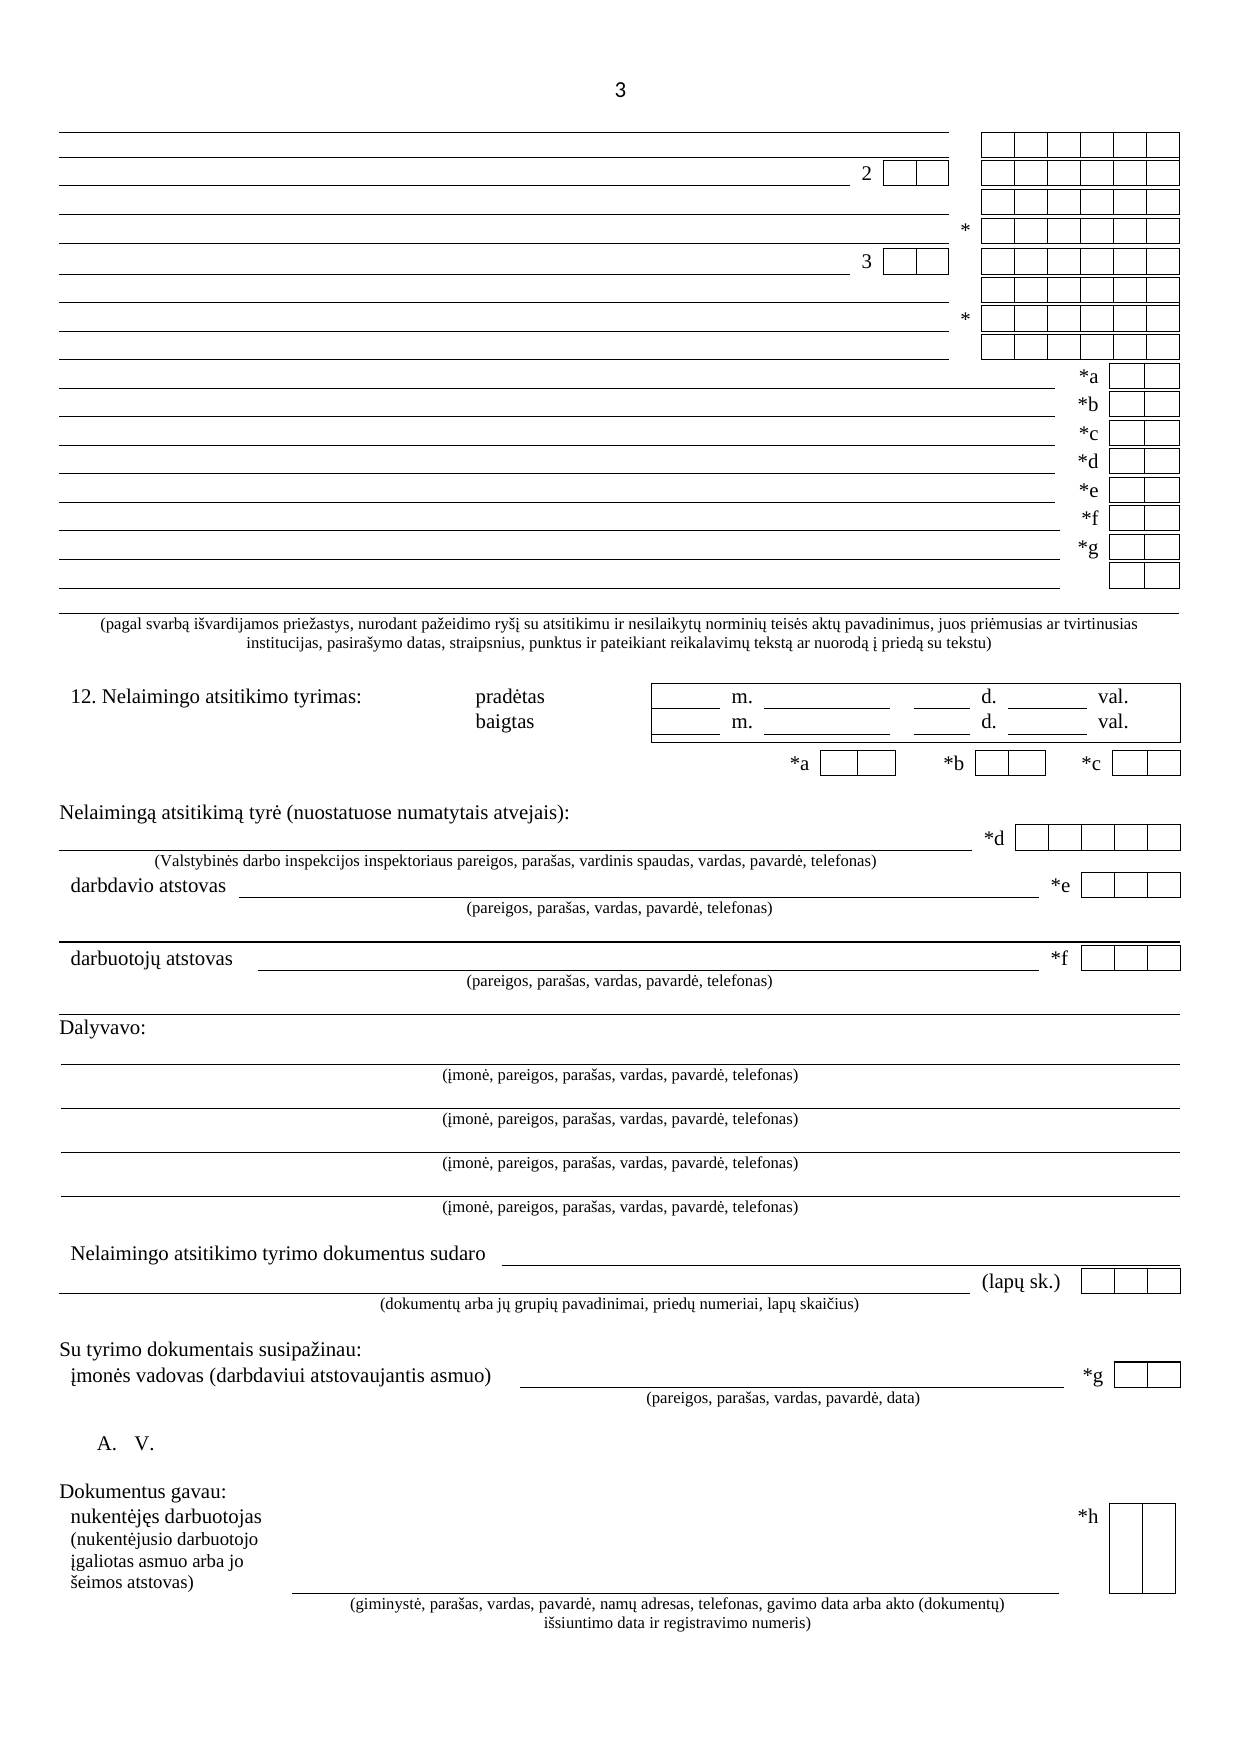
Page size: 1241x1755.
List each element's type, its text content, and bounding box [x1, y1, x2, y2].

table_cell *f [1060, 505, 1109, 530]
table_header [1115, 825, 1147, 849]
table_cell 3 [850, 248, 883, 273]
table_cell [1147, 219, 1179, 242]
table_cell *c [1055, 420, 1109, 445]
table_header [389, 683, 464, 708]
table_header Nelaimingo atsitikimo tyrimo dokumentus sudaro [59, 1241, 502, 1264]
table_header [61, 1039, 1179, 1063]
table_header val. [1087, 684, 1180, 708]
table_cell [1081, 161, 1113, 185]
table_cell [890, 708, 914, 733]
table_header [59, 363, 1055, 388]
table_cell [1015, 161, 1047, 185]
table_cell [884, 249, 916, 273]
table_cell [982, 306, 1014, 331]
table_cell [1015, 133, 1047, 157]
table_cell (giminystė, parašas, vardas, pavardė, namų adresas, telefonas, gavimo data arba akto (dokumentų) išsiuntimo data ir registravimo numeris) [59, 1593, 1240, 1632]
table_cell [1015, 249, 1047, 273]
table_cell *d [1055, 448, 1109, 473]
table_cell [59, 505, 1059, 530]
table_header [1049, 825, 1081, 849]
table_header [59, 750, 778, 775]
table_header [292, 1503, 1059, 1593]
table_cell [59, 562, 1059, 587]
table_cell (pareigos, parašas, vardas, pavardė, data) [59, 1387, 1180, 1407]
table_cell [652, 734, 1180, 742]
table_cell [1110, 535, 1144, 559]
table_cell [1147, 133, 1179, 157]
table_cell [949, 334, 981, 359]
table_cell [949, 248, 981, 273]
table_header [1016, 825, 1048, 849]
table_header m. [720, 684, 764, 708]
table_header [914, 684, 970, 708]
table_cell [59, 734, 389, 742]
table_cell (Valstybinės darbo inspekcijos inspektoriaus pareigos, parašas, vardinis spaudas, vardas, pavardė, telefonas) [59, 851, 972, 870]
table_cell [1081, 306, 1113, 331]
table_cell [59, 420, 1055, 445]
table_cell [949, 277, 981, 302]
table_cell [652, 709, 720, 733]
table_header [1113, 751, 1147, 775]
table_cell [884, 161, 916, 185]
table_header [1143, 1504, 1175, 1593]
table_cell [1048, 161, 1080, 185]
table_header *h [1059, 1503, 1109, 1593]
table_cell [1147, 161, 1179, 185]
table_cell [1082, 1269, 1114, 1293]
text Dalyvavo: [59, 1015, 1181, 1039]
table_cell [1114, 161, 1146, 185]
table_cell [59, 534, 1059, 559]
table_cell [1081, 249, 1113, 273]
table_cell (įmonė, pareigos, parašas, vardas, pavardė, telefonas) [61, 1109, 1179, 1128]
table_header [1148, 1363, 1180, 1387]
table_header [1115, 1363, 1147, 1387]
table_cell * [949, 218, 981, 242]
text Dokumentus gavau: [59, 1479, 1181, 1503]
table_cell *g [1060, 534, 1109, 559]
table_cell * [949, 305, 981, 331]
table_header [520, 1361, 1064, 1387]
table_cell (įmonė, pareigos, parašas, vardas, pavardė, telefonas) [61, 1065, 1179, 1084]
table_header [1082, 825, 1114, 849]
table_cell [59, 918, 1180, 941]
table_cell [1081, 335, 1113, 359]
table_header *a [1055, 363, 1109, 388]
table_cell [982, 161, 1014, 185]
table_cell [59, 473, 1179, 477]
table_cell [982, 249, 1014, 273]
table_cell [949, 132, 981, 157]
table_cell d. [970, 708, 1008, 733]
table_header [1082, 946, 1114, 970]
table_cell [1147, 335, 1179, 359]
table_cell [1147, 278, 1179, 302]
table_cell [1145, 421, 1179, 445]
table_cell [1145, 563, 1179, 587]
table_cell [59, 334, 949, 359]
table_cell [949, 189, 981, 214]
table_cell [59, 185, 1179, 189]
table_header darbuotojų atstovas [59, 945, 258, 970]
table_cell [577, 708, 651, 733]
table_cell [59, 189, 949, 214]
table_header [976, 751, 1008, 775]
table_header [1148, 825, 1180, 849]
table_cell [1110, 421, 1144, 445]
table_header įmonės vadovas (darbdaviui atstovaujantis asmuo) [59, 1361, 520, 1387]
table_cell [1110, 392, 1144, 416]
text Su tyrimo dokumentais susipažinau: [59, 1337, 1181, 1361]
table_cell [1145, 535, 1179, 559]
table_cell [1015, 278, 1047, 302]
table_cell [1048, 219, 1080, 242]
table_cell [59, 160, 850, 185]
table_header *a [778, 750, 820, 775]
table_cell [1015, 190, 1047, 214]
table_cell [982, 190, 1014, 214]
table_cell [389, 708, 464, 733]
table_header [1082, 873, 1114, 897]
table_cell [1147, 306, 1179, 331]
table_header [1110, 364, 1144, 388]
table_header [1148, 873, 1180, 897]
table_header nukentėjęs darbuotojas (nukentėjusio darbuotojo įgaliotas asmuo arba jo šeimos atstovas) [59, 1503, 292, 1593]
table_header d. [970, 684, 1008, 708]
table_header [821, 751, 857, 775]
table_header [502, 1241, 1180, 1264]
table_cell [59, 277, 949, 302]
table_cell [1110, 449, 1144, 473]
table_cell [1114, 219, 1146, 242]
table_header [890, 684, 914, 708]
table_header [1115, 873, 1147, 897]
table_cell [1114, 133, 1146, 157]
table_cell val. [1087, 708, 1180, 733]
table_cell [389, 734, 464, 742]
table_cell [1115, 1269, 1147, 1293]
table_cell m. [720, 708, 764, 733]
table_cell (įmonė, pareigos, parašas, vardas, pavardė, telefonas) [61, 1197, 1179, 1216]
table_header [1009, 751, 1045, 775]
table_cell [917, 161, 948, 185]
table_cell [61, 1172, 1179, 1196]
table_cell [982, 219, 1014, 242]
table_cell [59, 1268, 970, 1293]
table_cell 2 [850, 160, 883, 185]
table_cell [1145, 392, 1179, 416]
table_cell [59, 448, 1055, 473]
table_cell [1048, 190, 1080, 214]
table_cell baigtas [464, 708, 577, 733]
table_cell [1114, 190, 1146, 214]
table_cell [464, 734, 577, 742]
table_cell [982, 335, 1014, 359]
table_cell [577, 734, 651, 742]
table_header *e [1039, 872, 1081, 897]
table_header *c [1046, 750, 1112, 775]
table_cell [59, 218, 949, 242]
table_header [1145, 364, 1179, 388]
table_cell [1048, 335, 1080, 359]
table_cell [1015, 335, 1047, 359]
table_cell [1114, 335, 1146, 359]
text Nelaimingą atsitikimą tyrė (nuostatuose numatytais atvejais): [59, 800, 1181, 824]
table_header [239, 872, 1039, 897]
table_header [1148, 946, 1180, 970]
table_header [1110, 1504, 1142, 1593]
table_cell [914, 709, 970, 733]
table_header *b [896, 750, 975, 775]
table_cell [59, 391, 1055, 416]
table_cell [1110, 563, 1144, 587]
table_cell [1081, 133, 1113, 157]
table_header [1176, 1503, 1240, 1593]
table_header [1115, 946, 1147, 970]
table_cell [59, 248, 850, 273]
table_cell [1148, 1269, 1180, 1293]
table_cell [1114, 249, 1146, 273]
table_cell [982, 278, 1014, 302]
table_header [1008, 684, 1087, 708]
table_cell [982, 133, 1014, 157]
table_cell [59, 305, 949, 331]
table_cell [59, 708, 389, 733]
table_cell [59, 530, 1179, 534]
table_cell [1060, 562, 1109, 587]
table_cell [1110, 506, 1144, 530]
table_cell [1015, 306, 1047, 331]
table_cell (pareigos, parašas, vardas, pavardė, telefonas) [59, 897, 1180, 917]
table_cell (lapų sk.) [970, 1268, 1081, 1293]
table_header [764, 684, 889, 708]
table_cell [1114, 278, 1146, 302]
table_cell [1145, 506, 1179, 530]
table_cell [1145, 449, 1179, 473]
table_cell (dokumentų arba jų grupių pavadinimai, priedų numeriai, lapų skaičius) [59, 1293, 1180, 1313]
table_cell [1081, 219, 1113, 242]
table_cell [61, 1128, 1179, 1152]
table_cell [1048, 133, 1080, 157]
table_header [258, 945, 1039, 970]
table_header *d [972, 824, 1015, 849]
table_cell [1048, 306, 1080, 331]
table_header [1148, 751, 1180, 775]
table_cell [1048, 278, 1080, 302]
table_cell [1081, 190, 1113, 214]
table_header darbdavio atstovas [59, 872, 239, 897]
table_cell [764, 709, 889, 733]
table_header *g [1064, 1361, 1114, 1387]
table_cell [1147, 190, 1179, 214]
table_header *f [1039, 945, 1081, 970]
table_header [858, 751, 895, 775]
table_cell [1114, 306, 1146, 331]
table_header [59, 824, 972, 849]
table_cell [59, 477, 1055, 502]
table_cell [917, 249, 948, 273]
table_cell [1110, 478, 1144, 502]
table_cell [1008, 709, 1087, 733]
table_cell [949, 160, 981, 185]
table_cell (pareigos, parašas, vardas, pavardė, telefonas) [59, 970, 1180, 990]
table_cell [61, 1084, 1179, 1108]
table_cell [1081, 278, 1113, 302]
table_cell [1048, 249, 1080, 273]
table_cell (įmonė, pareigos, parašas, vardas, pavardė, telefonas) [61, 1153, 1179, 1172]
table_header [652, 684, 720, 708]
table_cell *b [1055, 391, 1109, 416]
table_cell [1015, 219, 1047, 242]
table_header pradėtas [464, 683, 577, 708]
table_cell [59, 133, 949, 157]
table_cell [59, 990, 1180, 1014]
table_cell [1145, 478, 1179, 502]
text A. V. [97, 1431, 1181, 1455]
table_header 12. Nelaimingo atsitikimo tyrimas: [59, 683, 389, 708]
table_cell *e [1055, 477, 1109, 502]
table_cell [1147, 249, 1179, 273]
table_cell [972, 850, 1180, 870]
table_cell [59, 588, 1179, 612]
table_header [577, 683, 651, 708]
table_cell (pagal svarbą išvardijamos priežastys, nurodant pažeidimo ryšį su atsitikimu ir nesilaikytų norminių teisės aktų pavadinimus, juos priėmusias ar tvirtinusias institucijas, pasirašymo datas, straipsnius, punktus ir pateikiant reikalavimų tekstą ar nuorodą į priedą su tekstu) [59, 614, 1179, 652]
